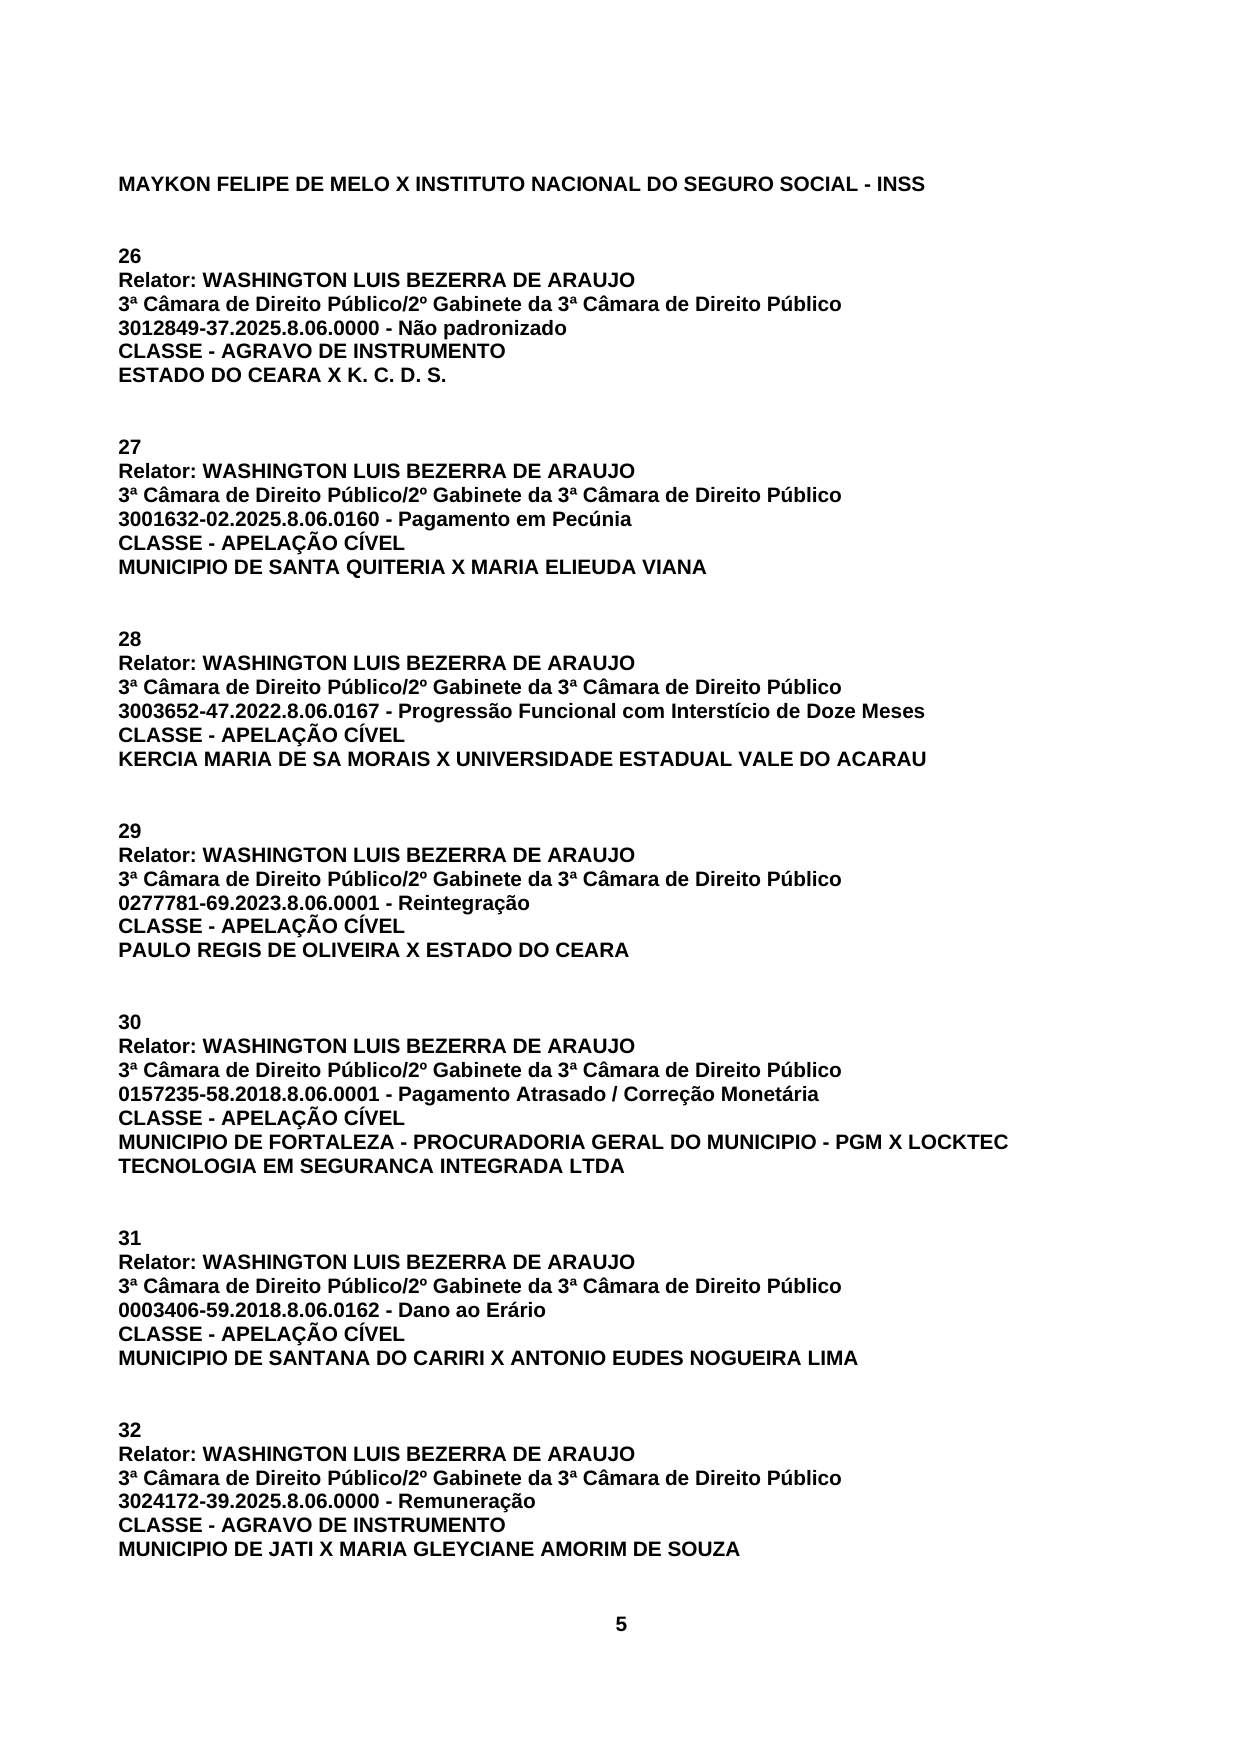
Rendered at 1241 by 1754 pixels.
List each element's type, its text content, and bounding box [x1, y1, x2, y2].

text ESTADO DO CEARA X K. C. D. S. [118, 363, 1122, 387]
text 3ª Câmara de Direito Público/2º Gabinete da 3ª Câmara de Direito Público [118, 1058, 1122, 1082]
text Relator: WASHINGTON LUIS BEZERRA DE ARAUJO [118, 267, 1122, 291]
text MAYKON FELIPE DE MELO X INSTITUTO NACIONAL DO SEGURO SOCIAL - INSS [118, 172, 1122, 196]
text 29 [118, 818, 1122, 842]
text 3ª Câmara de Direito Público/2º Gabinete da 3ª Câmara de Direito Público [118, 291, 1122, 315]
text Relator: WASHINGTON LUIS BEZERRA DE ARAUJO [118, 1250, 1122, 1274]
text 30 [118, 1010, 1122, 1034]
text Relator: WASHINGTON LUIS BEZERRA DE ARAUJO [118, 651, 1122, 675]
text Relator: WASHINGTON LUIS BEZERRA DE ARAUJO [118, 1441, 1122, 1465]
text CLASSE - APELAÇÃO CÍVEL [118, 531, 1122, 555]
text CLASSE - APELAÇÃO CÍVEL [118, 1322, 1122, 1346]
text KERCIA MARIA DE SA MORAIS X UNIVERSIDADE ESTADUAL VALE DO ACARAU [118, 747, 1122, 771]
text MUNICIPIO DE SANTANA DO CARIRI X ANTONIO EUDES NOGUEIRA LIMA [118, 1346, 1122, 1369]
text 3ª Câmara de Direito Público/2º Gabinete da 3ª Câmara de Direito Público [118, 483, 1122, 507]
text MUNICIPIO DE FORTALEZA - PROCURADORIA GERAL DO MUNICIPIO - PGM X LOCKTEC TECNOLOGIA EM SEGURANCA INTEGRADA LTDA [118, 1130, 1122, 1178]
text 28 [118, 627, 1122, 651]
text 3001632-02.2025.8.06.0160 - Pagamento em Pecúnia [118, 507, 1122, 531]
text Relator: WASHINGTON LUIS BEZERRA DE ARAUJO [118, 1034, 1122, 1058]
text Relator: WASHINGTON LUIS BEZERRA DE ARAUJO [118, 459, 1122, 483]
text 3ª Câmara de Direito Público/2º Gabinete da 3ª Câmara de Direito Público [118, 866, 1122, 890]
text 32 [118, 1417, 1122, 1441]
text CLASSE - APELAÇÃO CÍVEL [118, 914, 1122, 938]
text 3012849-37.2025.8.06.0000 - Não padronizado [118, 315, 1122, 339]
text CLASSE - AGRAVO DE INSTRUMENTO [118, 339, 1122, 363]
text CLASSE - APELAÇÃO CÍVEL [118, 723, 1122, 747]
text Relator: WASHINGTON LUIS BEZERRA DE ARAUJO [118, 842, 1122, 866]
text 0277781-69.2023.8.06.0001 - Reintegração [118, 890, 1122, 914]
text 3ª Câmara de Direito Público/2º Gabinete da 3ª Câmara de Direito Público [118, 675, 1122, 699]
text MUNICIPIO DE JATI X MARIA GLEYCIANE AMORIM DE SOUZA [118, 1537, 1122, 1561]
text 3024172-39.2025.8.06.0000 - Remuneração [118, 1489, 1122, 1513]
text CLASSE - AGRAVO DE INSTRUMENTO [118, 1513, 1122, 1537]
text 0157235-58.2018.8.06.0001 - Pagamento Atrasado / Correção Monetária [118, 1082, 1122, 1106]
text 3ª Câmara de Direito Público/2º Gabinete da 3ª Câmara de Direito Público [118, 1465, 1122, 1489]
text 31 [118, 1226, 1122, 1250]
text 3ª Câmara de Direito Público/2º Gabinete da 3ª Câmara de Direito Público [118, 1274, 1122, 1298]
text PAULO REGIS DE OLIVEIRA X ESTADO DO CEARA [118, 938, 1122, 962]
text MUNICIPIO DE SANTA QUITERIA X MARIA ELIEUDA VIANA [118, 555, 1122, 579]
text 3003652-47.2022.8.06.0167 - Progressão Funcional com Interstício de Doze Meses [118, 699, 1122, 723]
text CLASSE - APELAÇÃO CÍVEL [118, 1106, 1122, 1130]
text 27 [118, 435, 1122, 459]
text 26 [118, 243, 1122, 267]
text 0003406-59.2018.8.06.0162 - Dano ao Erário [118, 1298, 1122, 1322]
